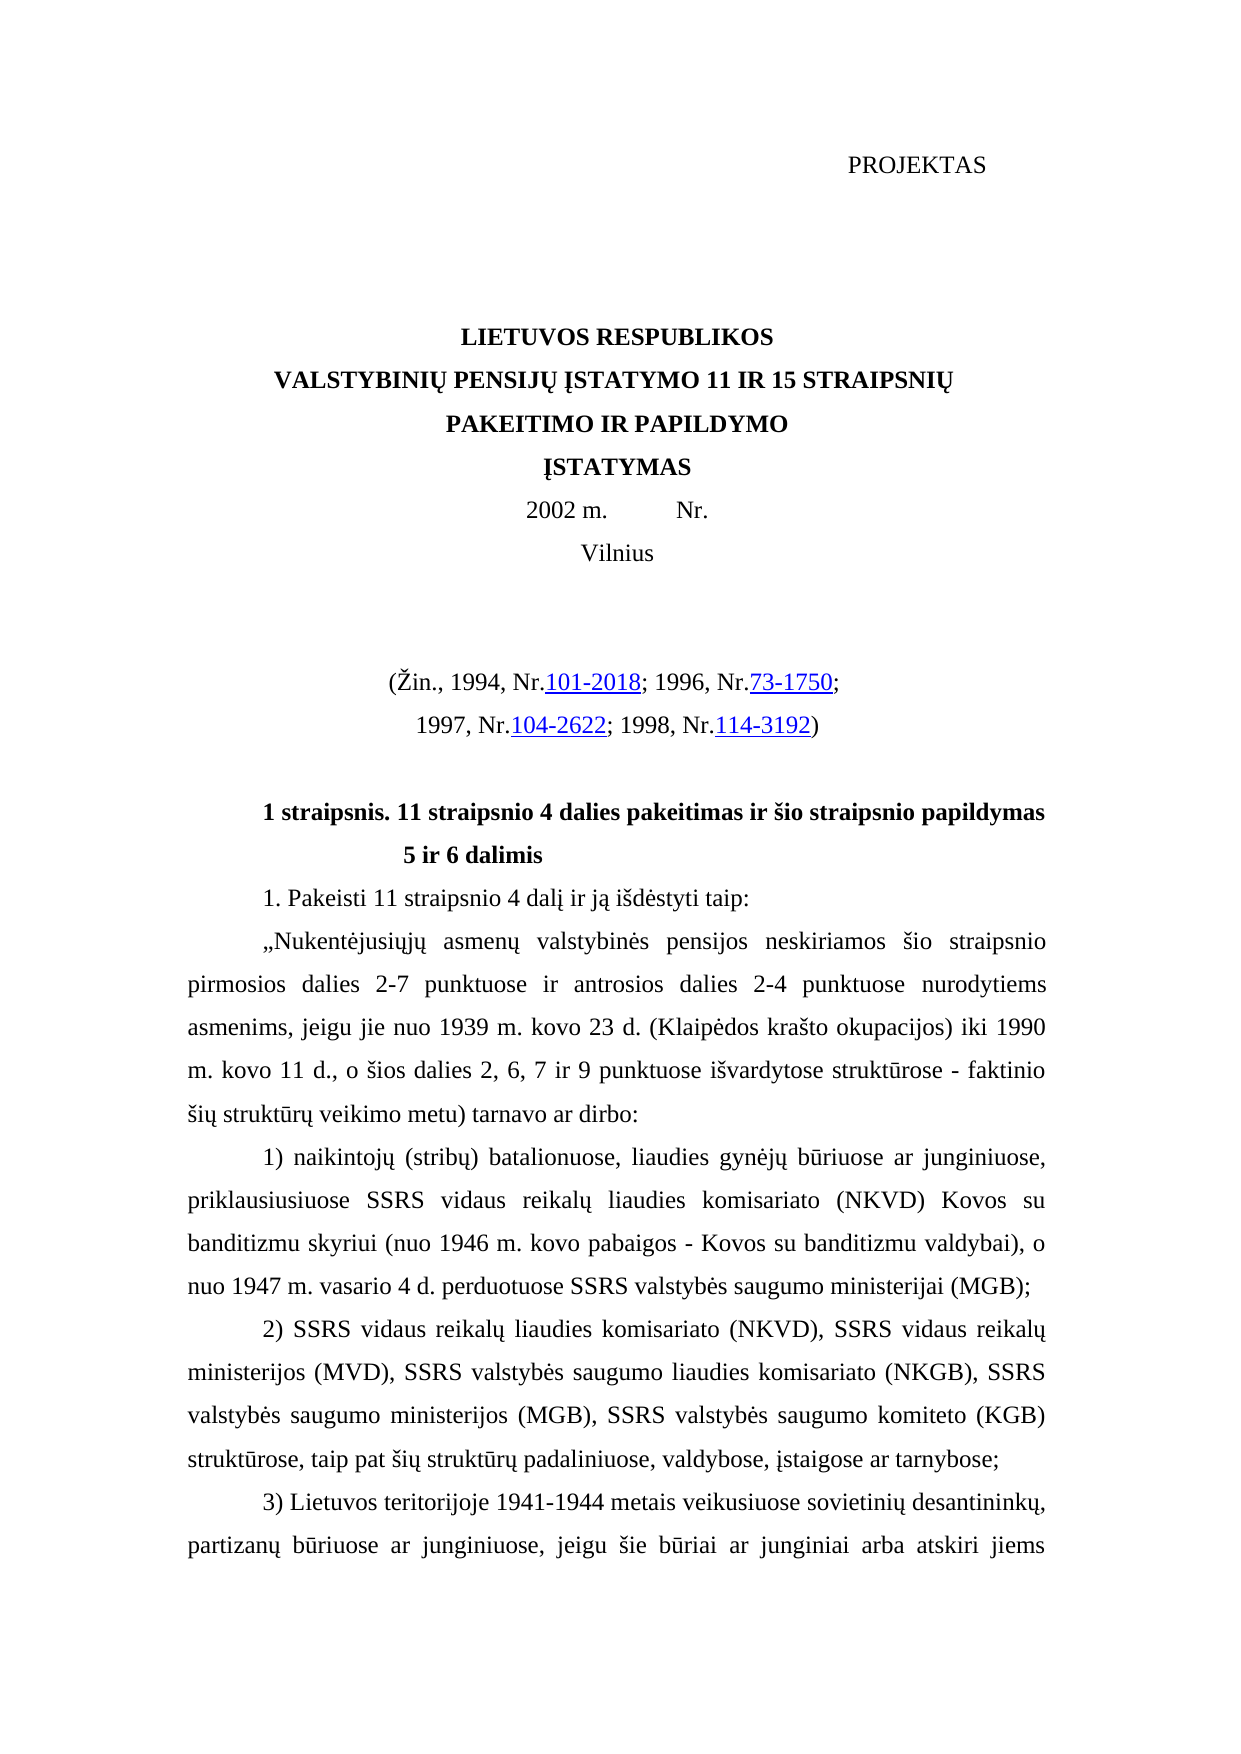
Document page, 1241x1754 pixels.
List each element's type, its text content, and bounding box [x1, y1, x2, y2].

text 3) Lietuvos teritorijoje 1941-1944 metais veikusiuose sovietinių desantininkų, partizanų būriuose ar junginiuose, jeigu šie būriai ar junginiai arba atskiri jiems [187, 1487, 1047, 1559]
text 1) naikintojų (stribų) batalionuose, liaudies gynėjų būriuose ar junginiuose, priklausiusiuose SSRS vidaus reikalų liaudies komisariato (NKVD) Kovos su banditizmu skyriui (nuo 1946 m. kovo pabaigos - Kovos su banditizmu valdybai), o nuo 1947 m. vasario 4 d. perduotuose SSRS valstybės saugumo ministerijai (MGB); [187, 1142, 1047, 1300]
text 1. Pakeisti 11 straipsnio 4 dalį ir ją išdėstyti taip: [187, 883, 1047, 912]
text VALSTYBINIŲ PENSIJŲ ĮSTATYMO 11 IR 15 STRAIPSNIŲ [187, 366, 1047, 394]
text 2002 m. Nr. [187, 495, 1047, 524]
text 2) SSRS vidaus reikalų liaudies komisariato (NKVD), SSRS vidaus reikalų ministerijos (MVD), SSRS valstybės saugumo liaudies komisariato (NKGB), SSRS valstybės saugumo ministerijos (MGB), SSRS valstybės saugumo komiteto (KGB) struktūrose, taip pat šių struktūrų padaliniuose, valdybose, įstaigose ar tarnybose; [187, 1314, 1047, 1472]
text Vilnius [187, 538, 1047, 567]
text PAKEITIMO IR PAPILDYMO [187, 409, 1047, 437]
text PROJEKTAS [187, 150, 1047, 179]
text (Žin., 1994, Nr.101-2018; 1996, Nr.73-1750; 1997, Nr.104-2622; 1998, Nr.114-3192) [187, 667, 1047, 739]
text „Nukentėjusiųjų asmenų valstybinės pensijos neskiriamos šio straipsnio pirmosios dalies 2-7 punktuose ir antrosios dalies 2-4 punktuose nurodytiems asmenims, jeigu jie nuo 1939 m. kovo 23 d. (Klaipėdos krašto okupacijos) iki 1990 m. kovo 11 d., o šios dalies 2, 6, 7 ir 9 punktuose išvardytose struktūrose - faktinio šių struktūrų veikimo metu) tarnavo ar dirbo: [187, 926, 1047, 1127]
text 1 straipsnis. 11 straipsnio 4 dalies pakeitimas ir šio straipsnio papildymas 5 ir 6 dalimis [262, 797, 1047, 869]
text ĮSTATYMAS [187, 452, 1047, 481]
text LIETUVOS RESPUBLIKOS [187, 322, 1047, 351]
